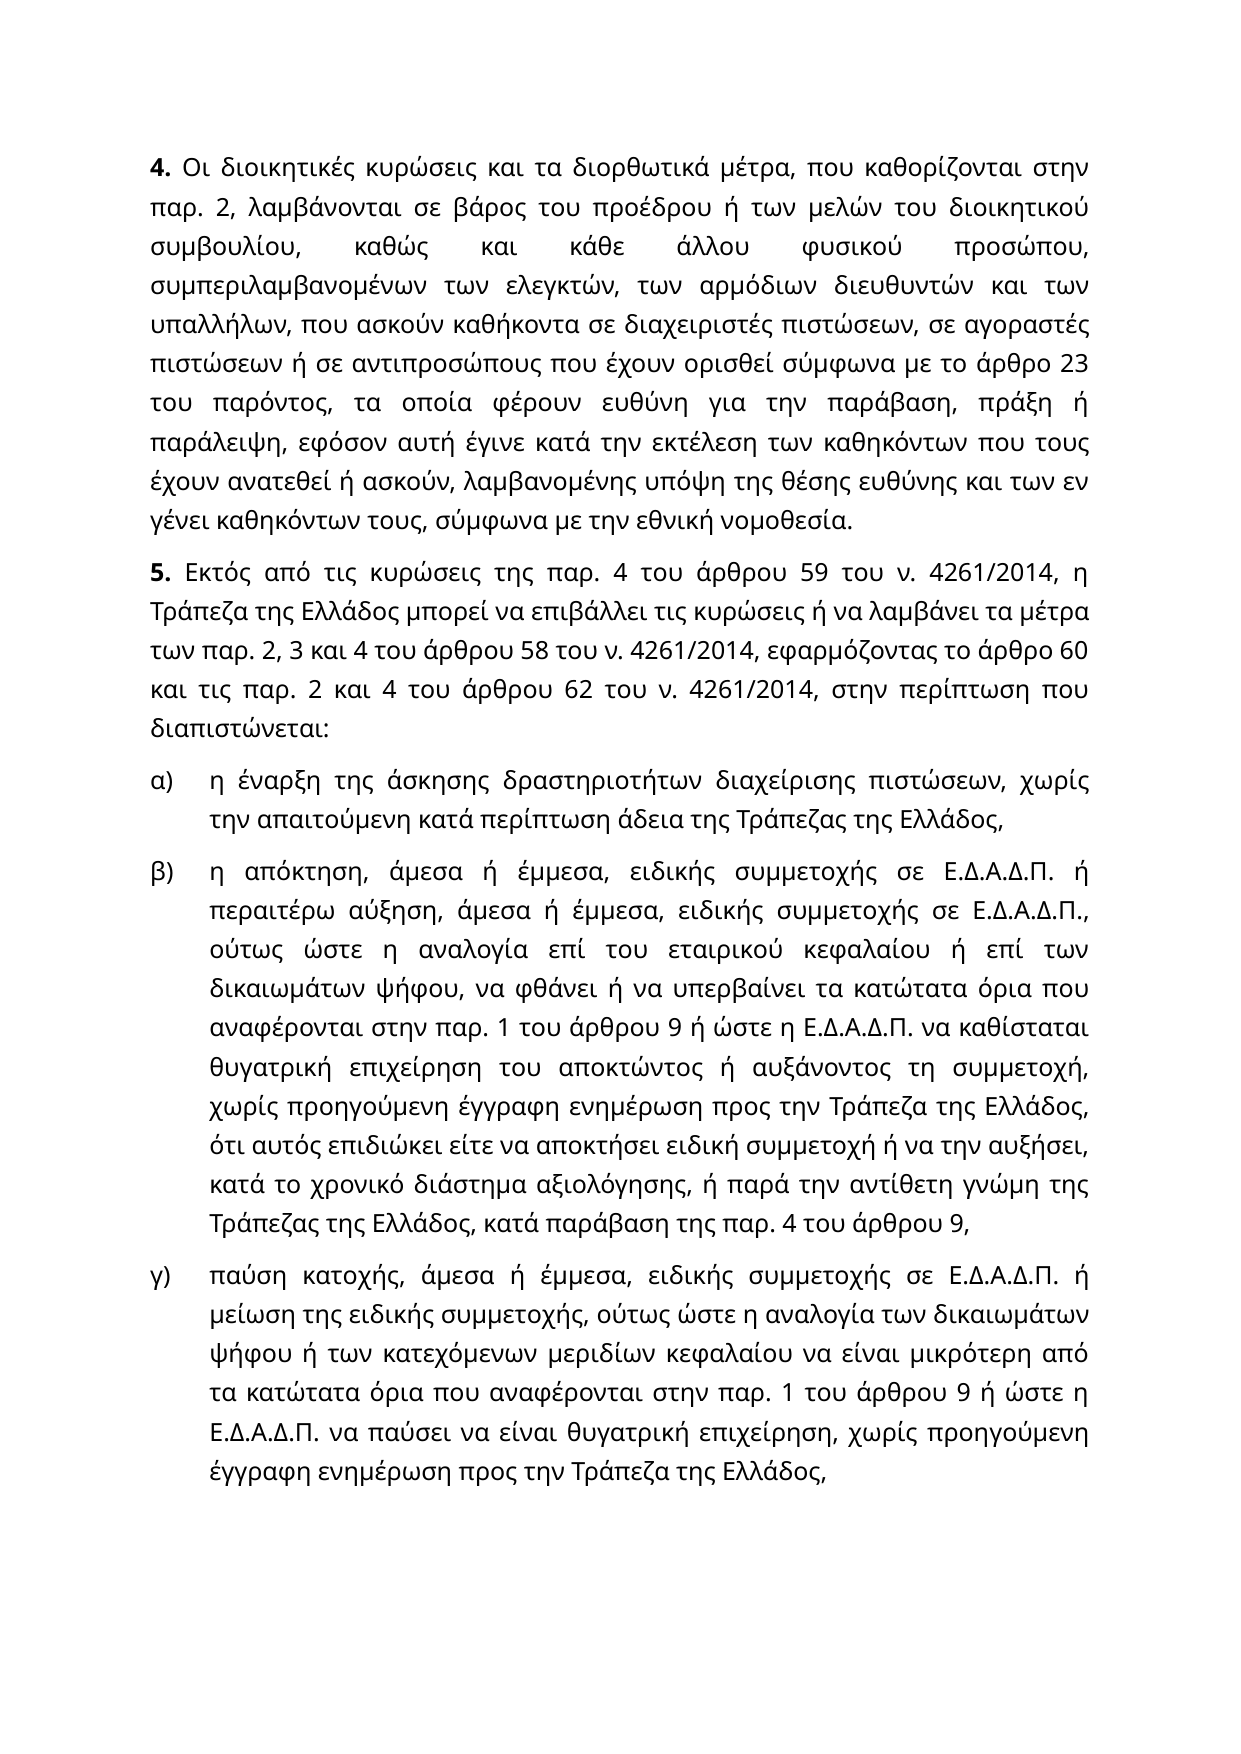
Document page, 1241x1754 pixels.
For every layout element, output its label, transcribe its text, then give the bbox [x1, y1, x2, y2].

list γ) παύση κατοχής, άμεσα ή έμμεσα, ειδικής συμμετοχής σε Ε.Δ.Α.Δ.Π. ή μείωση της ειδικής συμμετοχής, ούτως ώστε η αναλογία των δικαιωμάτων ψήφου ή των κατεχόμενων μεριδίων κεφαλαίου να είναι μικρότερη από τα κατώτατα όρια που αναφέρονται στην παρ. 1 του άρθρου 9 ή ώστε η Ε.Δ.Α.Δ.Π. να παύσει να είναι θυγατρική επιχείρηση, χωρίς προηγούμενη έγγραφη ενημέρωση προς την Τράπεζα της Ελλάδος, [150, 1257, 1090, 1487]
text 5. Εκτός από τις κυρώσεις της παρ. 4 του άρθρου 59 του ν. 4261/2014, η Τράπεζα της Ελλάδος μπορεί να επιβάλλει τις κυρώσεις ή να λαμβάνει τα μέτρα των παρ. 2, 3 και 4 του άρθρου 58 του ν. 4261/2014, εφαρμόζοντας το άρθρο 60 και τις παρ. 2 και 4 του άρθρου 62 του ν. 4261/2014, στην περίπτωση που διαπιστώνεται: [150, 554, 1090, 745]
list β) η απόκτηση, άμεσα ή έμμεσα, ειδικής συμμετοχής σε Ε.Δ.Α.Δ.Π. ή περαιτέρω αύξηση, άμεσα ή έμμεσα, ειδικής συμμετοχής σε Ε.Δ.Α.Δ.Π., ούτως ώστε η αναλογία επί του εταιρικού κεφαλαίου ή επί των δικαιωμάτων ψήφου, να φθάνει ή να υπερβαίνει τα κατώτατα όρια που αναφέρονται στην παρ. 1 του άρθρου 9 ή ώστε η Ε.Δ.Α.Δ.Π. να καθίσταται θυγατρική επιχείρηση του αποκτώντος ή αυξάνοντος τη συμμετοχή, χωρίς προηγούμενη έγγραφη ενημέρωση προς την Τράπεζα της Ελλάδος, ότι αυτός επιδιώκει είτε να αποκτήσει ειδική συμμετοχή ή να την αυξήσει, κατά το χρονικό διάστημα αξιολόγησης, ή παρά την αντίθετη γνώμη της Τράπεζας της Ελλάδος, κατά παράβαση της παρ. 4 του άρθρου 9, [150, 853, 1090, 1240]
list α) η έναρξη της άσκησης δραστηριοτήτων διαχείρισης πιστώσεων, χωρίς την απαιτούμενη κατά περίπτωση άδεια της Τράπεζας της Ελλάδος, [150, 762, 1090, 836]
text 4. Οι διοικητικές κυρώσεις και τα διορθωτικά μέτρα, που καθορίζονται στην παρ. 2, λαμβάνονται σε βάρος του προέδρου ή των μελών του διοικητικού συμβουλίου, καθώς και κάθε άλλου φυσικού προσώπου, συμπεριλαμβανομένων των ελεγκτών, των αρμόδιων διευθυντών και των υπαλλήλων, που ασκούν καθήκοντα σε διαχειριστές πιστώσεων, σε αγοραστές πιστώσεων ή σε αντιπροσώπους που έχουν ορισθεί σύμφωνα με το άρθρο 23 του παρόντος, τα οποία φέρουν ευθύνη για την παράβαση, πράξη ή παράλειψη, εφόσον αυτή έγινε κατά την εκτέλεση των καθηκόντων που τους έχουν ανατεθεί ή ασκούν, λαμβανομένης υπόψη της θέσης ευθύνης και των εν γένει καθηκόντων τους, σύμφωνα με την εθνική νομοθεσία. [150, 150, 1090, 537]
